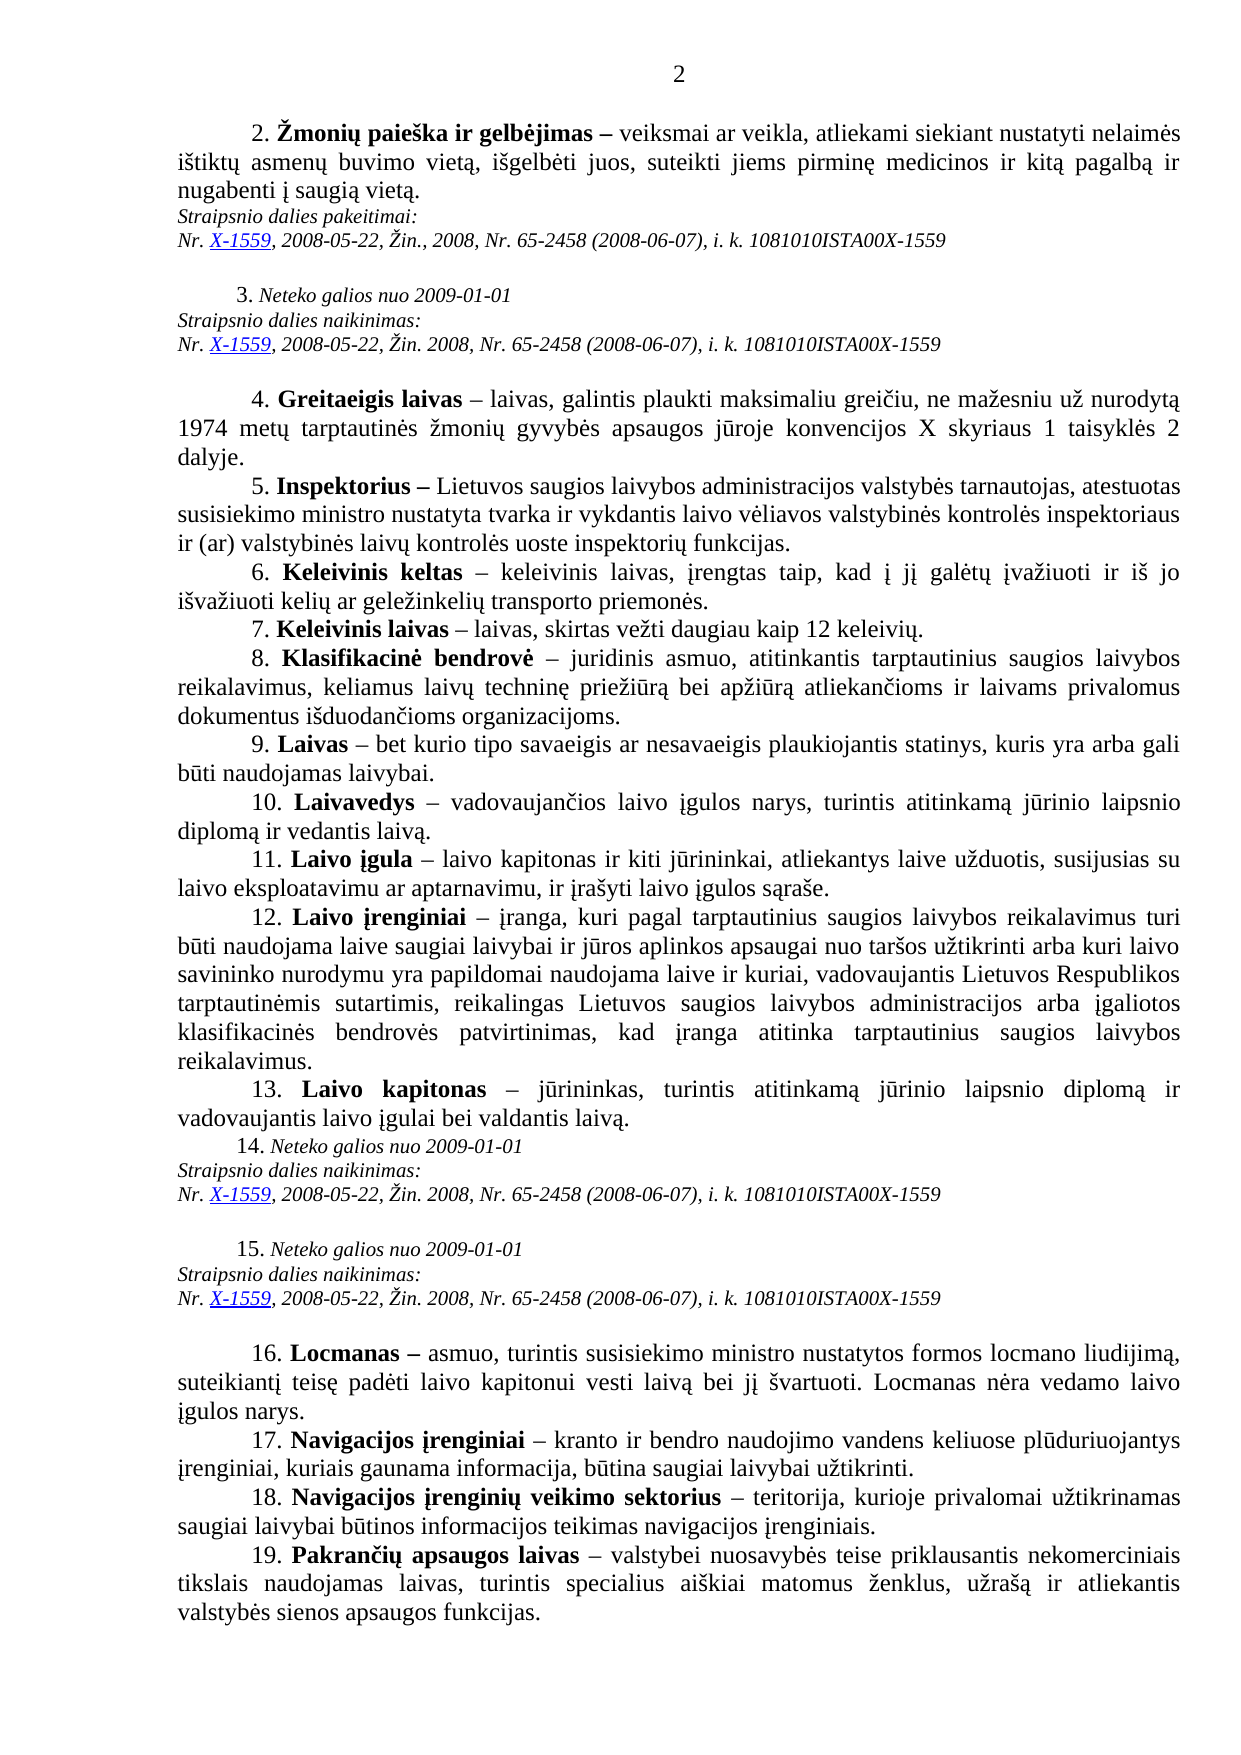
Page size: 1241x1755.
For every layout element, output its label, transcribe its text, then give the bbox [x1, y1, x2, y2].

text Nr. X-1559, 2008-05-22, Žin. 2008, Nr. 65-2458 (2008-06-07), i. k. 1081010ISTA00X-1559 [177, 1286, 1181, 1310]
text 19. Pakrančių apsaugos laivas – valstybei nuosavybės teise priklausantis nekomerciniais tikslais naudojamas laivas, turintis specialius aiškiai matomus ženklus, užrašą ir atliekantis valstybės sienos apsaugos funkcijas. [177, 1540, 1181, 1626]
text 11. Laivo įgula – laivo kapitonas ir kiti jūrininkai, atliekantys laive užduotis, susijusias su laivo eksploatavimu ar aptarnavimu, ir įrašyti laivo įgulos sąraše. [177, 844, 1181, 902]
text Nr. X-1559, 2008-05-22, Žin., 2008, Nr. 65-2458 (2008-06-07), i. k. 1081010ISTA00X-1559 [177, 228, 1181, 252]
text 10. Laivavedys – vadovaujančios laivo įgulos narys, turintis atitinkamą jūrinio laipsnio diplomą ir vedantis laivą. [177, 787, 1181, 844]
text 15. Neteko galios nuo 2009-01-01 [177, 1235, 1181, 1262]
text Nr. X-1559, 2008-05-22, Žin. 2008, Nr. 65-2458 (2008-06-07), i. k. 1081010ISTA00X-1559 [177, 332, 1181, 356]
text 14. Neteko galios nuo 2009-01-01 [177, 1132, 1181, 1158]
text 5. Inspektorius – Lietuvos saugios laivybos administracijos valstybės tarnautojas, atestuotas susisiekimo ministro nustatyta tvarka ir vykdantis laivo vėliavos valstybinės kontrolės inspektoriaus ir (ar) valstybinės laivų kontrolės uoste inspektorių funkcijas. [177, 471, 1181, 557]
text Nr. X-1559, 2008-05-22, Žin. 2008, Nr. 65-2458 (2008-06-07), i. k. 1081010ISTA00X-1559 [177, 1182, 1181, 1206]
text 16. Locmanas – asmuo, turintis susisiekimo ministro nustatytos formos locmano liudijimą, suteikiantį teisę padėti laivo kapitonui vesti laivą bei jį švartuoti. Locmanas nėra vedamo laivo įgulos narys. [177, 1338, 1181, 1425]
text 2. Žmonių paieška ir gelbėjimas – veiksmai ar veikla, atliekami siekiant nustatyti nelaimės ištiktų asmenų buvimo vietą, išgelbėti juos, suteikti jiems pirminę medicinos ir kitą pagalbą ir nugabenti į saugią vietą. [177, 118, 1181, 204]
text 18. Navigacijos įrenginių veikimo sektorius – teritorija, kurioje privalomai užtikrinamas saugiai laivybai būtinos informacijos teikimas navigacijos įrenginiais. [177, 1482, 1181, 1540]
text Straipsnio dalies naikinimas: [177, 1158, 1181, 1182]
text 12. Laivo įrenginiai – įranga, kuri pagal tarptautinius saugios laivybos reikalavimus turi būti naudojama laive saugiai laivybai ir jūros aplinkos apsaugai nuo taršos užtikrinti arba kuri laivo savininko nurodymu yra papildomai naudojama laive ir kuriai, vadovaujantis Lietuvos Respublikos tarptautinėmis sutartimis, reikalingas Lietuvos saugios laivybos administracijos arba įgaliotos klasifikacinės bendrovės patvirtinimas, kad įranga atitinka tarptautinius saugios laivybos reikalavimus. [177, 902, 1181, 1074]
text 9. Laivas – bet kurio tipo savaeigis ar nesavaeigis plaukiojantis statinys, kuris yra arba gali būti naudojamas laivybai. [177, 729, 1181, 787]
text 8. Klasifikacinė bendrovė – juridinis asmuo, atitinkantis tarptautinius saugios laivybos reikalavimus, keliamus laivų techninę priežiūrą bei apžiūrą atliekančioms ir laivams privalomus dokumentus išduodančioms organizacijoms. [177, 643, 1181, 729]
text Straipsnio dalies naikinimas: [177, 1262, 1181, 1286]
text Straipsnio dalies pakeitimai: [177, 204, 1181, 228]
text 4. Greitaeigis laivas – laivas, galintis plaukti maksimaliu greičiu, ne mažesniu už nurodytą 1974 metų tarptautinės žmonių gyvybės apsaugos jūroje konvencijos X skyriaus 1 taisyklės 2 dalyje. [177, 384, 1181, 471]
text 17. Navigacijos įrenginiai – kranto ir bendro naudojimo vandens keliuose plūduriuojantys įrenginiai, kuriais gaunama informacija, būtina saugiai laivybai užtikrinti. [177, 1425, 1181, 1482]
text Straipsnio dalies naikinimas: [177, 308, 1181, 332]
text 6. Keleivinis keltas – keleivinis laivas, įrengtas taip, kad į jį galėtų įvažiuoti ir iš jo išvažiuoti kelių ar geležinkelių transporto priemonės. [177, 557, 1181, 614]
text 3. Neteko galios nuo 2009-01-01 [177, 281, 1181, 308]
text 13. Laivo kapitonas – jūrininkas, turintis atitinkamą jūrinio laipsnio diplomą ir vadovaujantis laivo įgulai bei valdantis laivą. [177, 1074, 1181, 1132]
text 7. Keleivinis laivas – laivas, skirtas vežti daugiau kaip 12 keleivių. [177, 614, 1181, 643]
